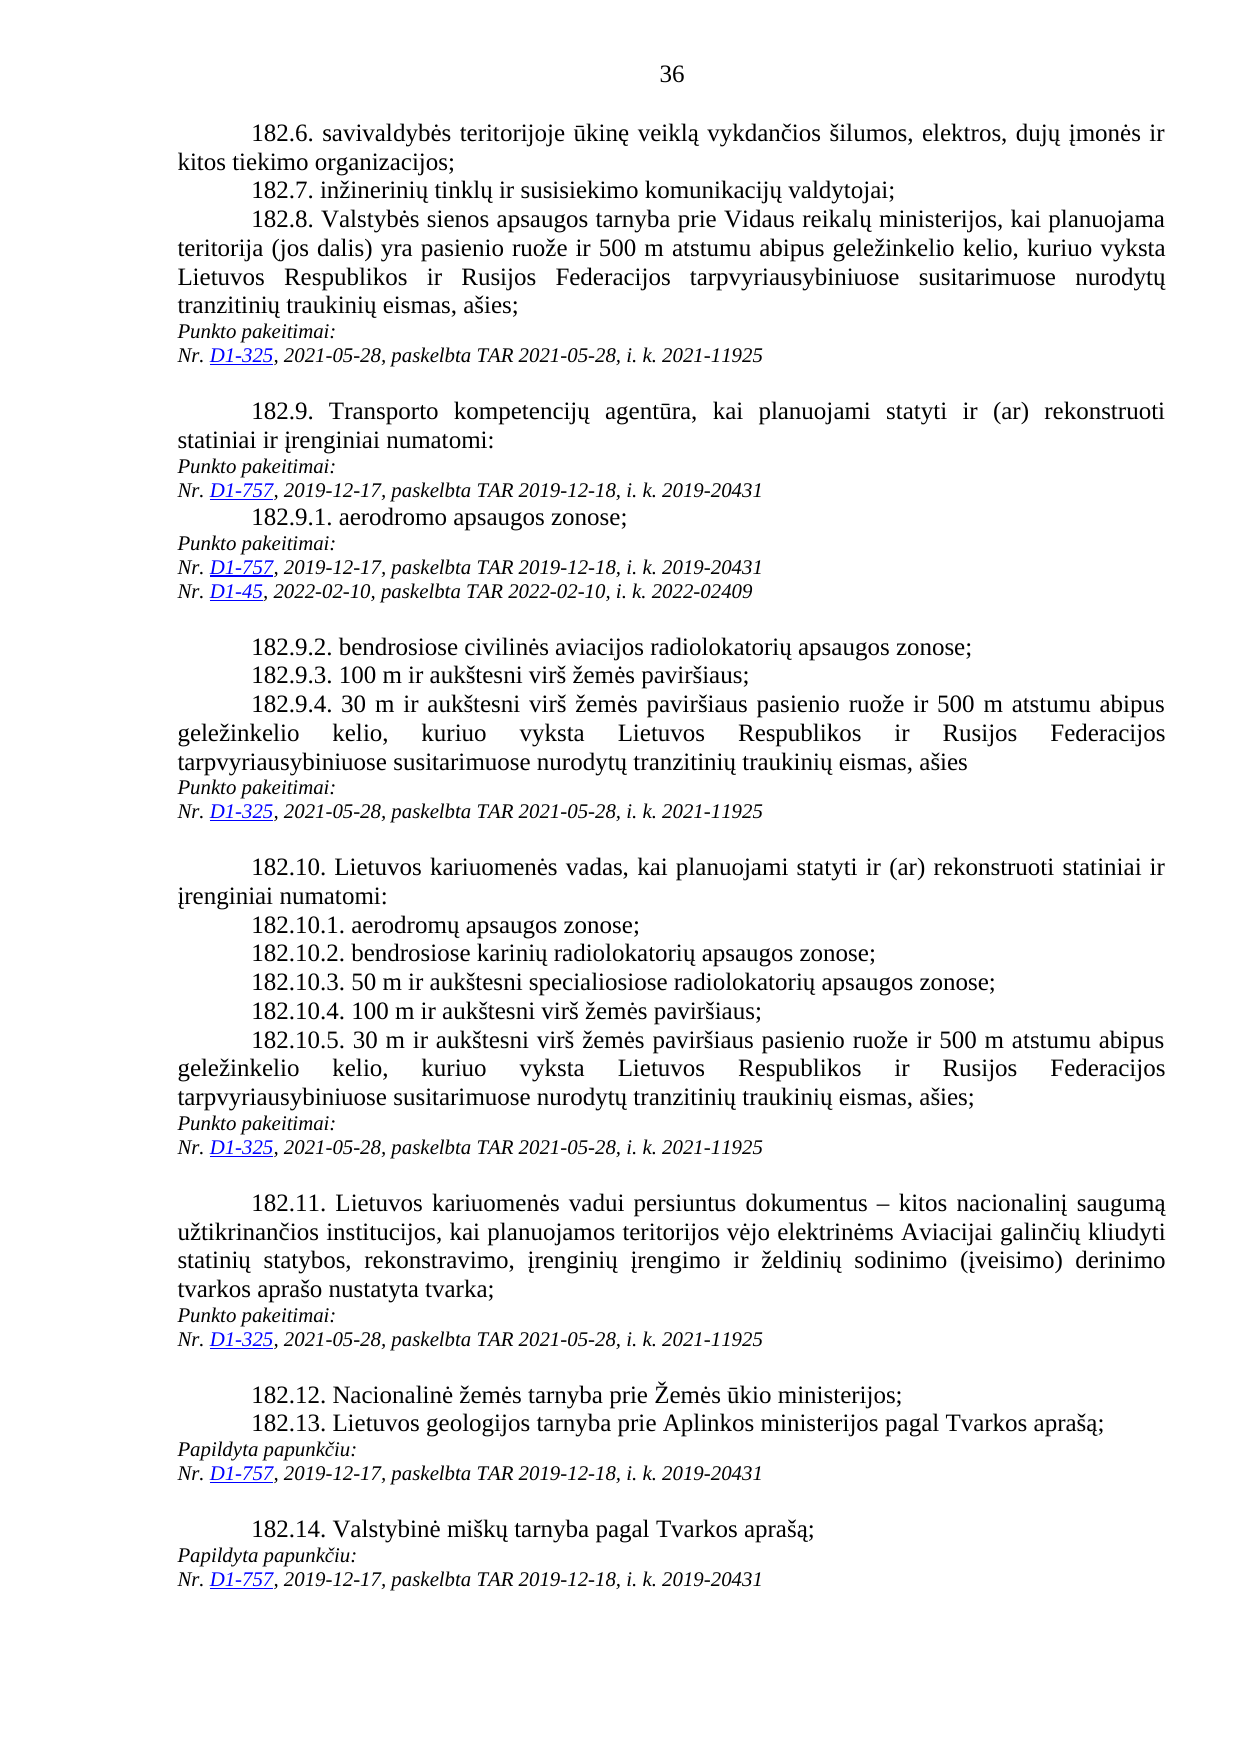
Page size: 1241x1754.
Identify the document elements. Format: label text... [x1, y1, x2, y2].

text Nr. D1-325, 2021-05-28, paskelbta TAR 2021-05-28, i. k. 2021-11925 [177, 1135, 1166, 1159]
text 182.10.1. aerodromų apsaugos zonose; [177, 910, 1166, 938]
text Punkto pakeitimai: [177, 1303, 1166, 1327]
text 182.9. Transporto kompetencijų agentūra, kai planuojami statyti ir (ar) rekonstruoti statiniai ir įrenginiai numatomi: [177, 396, 1166, 454]
text Nr. D1-757, 2019-12-17, paskelbta TAR 2019-12-18, i. k. 2019-20431 [177, 1461, 1166, 1485]
text Papildyta papunkčiu: [177, 1437, 1166, 1461]
text 182.10. Lietuvos kariuomenės vadas, kai planuojami statyti ir (ar) rekonstruoti statiniai ir įrenginiai numatomi: [177, 852, 1166, 910]
text 182.8. Valstybės sienos apsaugos tarnyba prie Vidaus reikalų ministerijos, kai planuojama teritorija (jos dalis) yra pasienio ruože ir 500 m atstumu abipus geležinkelio kelio, kuriuo vyksta Lietuvos Respublikos ir Rusijos Federacijos tarpvyriausybiniuose susitarimuose nurodytų tranzitinių traukinių eismas, ašies; [177, 204, 1166, 319]
text Punkto pakeitimai: [177, 1111, 1166, 1135]
text 182.9.3. 100 m ir aukštesni virš žemės paviršiaus; [177, 660, 1166, 689]
text Nr. D1-325, 2021-05-28, paskelbta TAR 2021-05-28, i. k. 2021-11925 [177, 799, 1166, 823]
text 182.10.3. 50 m ir aukštesni specialiosiose radiolokatorių apsaugos zonose; [177, 967, 1166, 996]
text 182.11. Lietuvos kariuomenės vadui persiuntus dokumentus – kitos nacionalinį saugumą užtikrinančios institucijos, kai planuojamos teritorijos vėjo elektrinėms Aviacijai galinčių kliudyti statinių statybos, rekonstravimo, įrenginių įrengimo ir želdinių sodinimo (įveisimo) derinimo tvarkos aprašo nustatyta tvarka; [177, 1188, 1166, 1303]
text Nr. D1-757, 2019-12-17, paskelbta TAR 2019-12-18, i. k. 2019-20431 [177, 478, 1166, 502]
text 182.13. Lietuvos geologijos tarnyba prie Aplinkos ministerijos pagal Tvarkos aprašą; [177, 1408, 1166, 1437]
text 182.10.5. 30 m ir aukštesni virš žemės paviršiaus pasienio ruože ir 500 m atstumu abipus geležinkelio kelio, kuriuo vyksta Lietuvos Respublikos ir Rusijos Federacijos tarpvyriausybiniuose susitarimuose nurodytų tranzitinių traukinių eismas, ašies; [177, 1025, 1166, 1111]
text 182.9.2. bendrosiose civilinės aviacijos radiolokatorių apsaugos zonose; [177, 632, 1166, 660]
text Nr. D1-757, 2019-12-17, paskelbta TAR 2019-12-18, i. k. 2019-20431 [177, 1567, 1166, 1591]
text 182.10.2. bendrosiose karinių radiolokatorių apsaugos zonose; [177, 938, 1166, 967]
text Punkto pakeitimai: [177, 775, 1166, 799]
text 182.12. Nacionalinė žemės tarnyba prie Žemės ūkio ministerijos; [177, 1380, 1166, 1408]
text Papildyta papunkčiu: [177, 1543, 1166, 1567]
text 182.6. savivaldybės teritorijoje ūkinę veiklą vykdančios šilumos, elektros, dujų įmonės ir kitos tiekimo organizacijos; [177, 118, 1166, 176]
text 182.14. Valstybinė miškų tarnyba pagal Tvarkos aprašą; [177, 1514, 1166, 1543]
text Punkto pakeitimai: [177, 319, 1166, 343]
text 182.10.4. 100 m ir aukštesni virš žemės paviršiaus; [177, 996, 1166, 1025]
text Nr. D1-757, 2019-12-17, paskelbta TAR 2019-12-18, i. k. 2019-20431 [177, 555, 1166, 579]
text Punkto pakeitimai: [177, 531, 1166, 555]
text Nr. D1-45, 2022-02-10, paskelbta TAR 2022-02-10, i. k. 2022-02409 [177, 579, 1166, 603]
text Nr. D1-325, 2021-05-28, paskelbta TAR 2021-05-28, i. k. 2021-11925 [177, 343, 1166, 367]
text 182.9.1. aerodromo apsaugos zonose; [177, 502, 1166, 531]
text 182.7. inžinerinių tinklų ir susisiekimo komunikacijų valdytojai; [177, 176, 1166, 204]
text Punkto pakeitimai: [177, 454, 1166, 478]
text 182.9.4. 30 m ir aukštesni virš žemės paviršiaus pasienio ruože ir 500 m atstumu abipus geležinkelio kelio, kuriuo vyksta Lietuvos Respublikos ir Rusijos Federacijos tarpvyriausybiniuose susitarimuose nurodytų tranzitinių traukinių eismas, ašies [177, 689, 1166, 775]
text Nr. D1-325, 2021-05-28, paskelbta TAR 2021-05-28, i. k. 2021-11925 [177, 1327, 1166, 1351]
